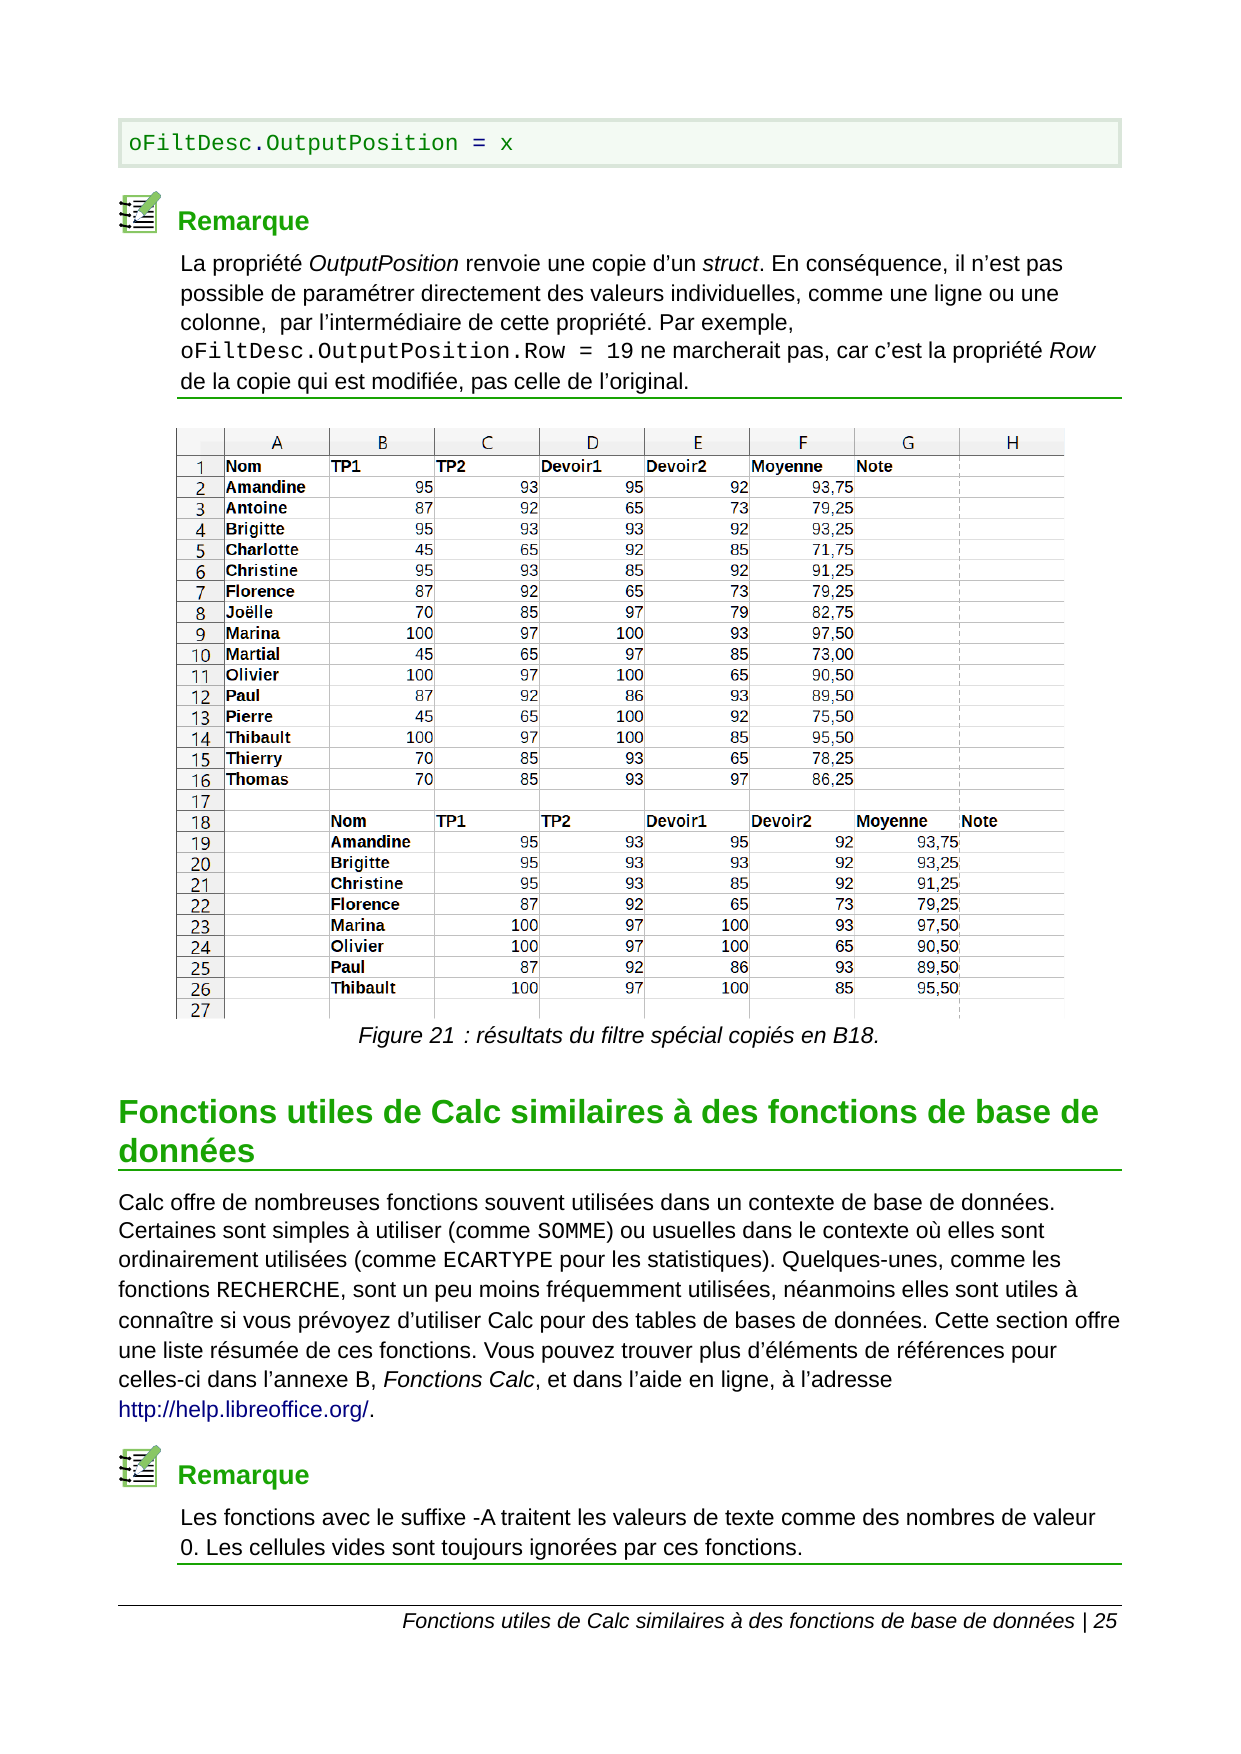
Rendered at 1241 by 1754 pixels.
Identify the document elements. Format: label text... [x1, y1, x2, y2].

text Figure 21 : résultats du filtre spécial copiés en B18. [118, 1019, 1122, 1048]
picture [176, 428, 1065, 1019]
list Remarque [118, 1444, 1122, 1491]
subtitle Fonctions utiles de Calc similaires à des fonctions de base de données [118, 1092, 1122, 1169]
text La propriété OutputPosition renvoie une copie d’un struct. En conséquence, il n’est pas possible de paramétrer directement des valeurs individuelles, comme une ligne ou une colonne, par l’intermédiaire de cette propriété. Par exemple, oFiltDesc.OutputPosition.Row = 19 ne marcherait pas, car c’est la propriété Row de la copie qui est modifiée, pas celle de l’original. [177, 244, 1122, 397]
list Remarque [118, 190, 1122, 237]
text Les fonctions avec le suffixe -A traitent les valeurs de texte comme des nombres de valeur 0. Les cellules vides sont toujours ignorées par ces fonctions. [177, 1498, 1122, 1563]
text Calc offre de nombreuses fonctions souvent utilisées dans un contexte de base de données. Certaines sont simples à utiliser (comme SOMME) ou usuelles dans le contexte où elles sont ordinairement utilisées (comme ECARTYPE pour les statistiques). Quelques-unes, comme les fonctions RECHERCHE, sont un peu moins fréquemment utilisées, néanmoins elles sont utiles à connaître si vous prévoyez d’utiliser Calc pour des tables de bases de données. Cette section offre une liste résumée de ces fonctions. Vous pouvez trouver plus d’éléments de références pour celles-ci dans l’annexe B, Fonctions Calc, et dans l’aide en ligne, à l’adresse http://help.libreoffice.org/. [118, 1186, 1122, 1422]
text oFiltDesc.OutputPosition = x [122, 122, 1118, 164]
